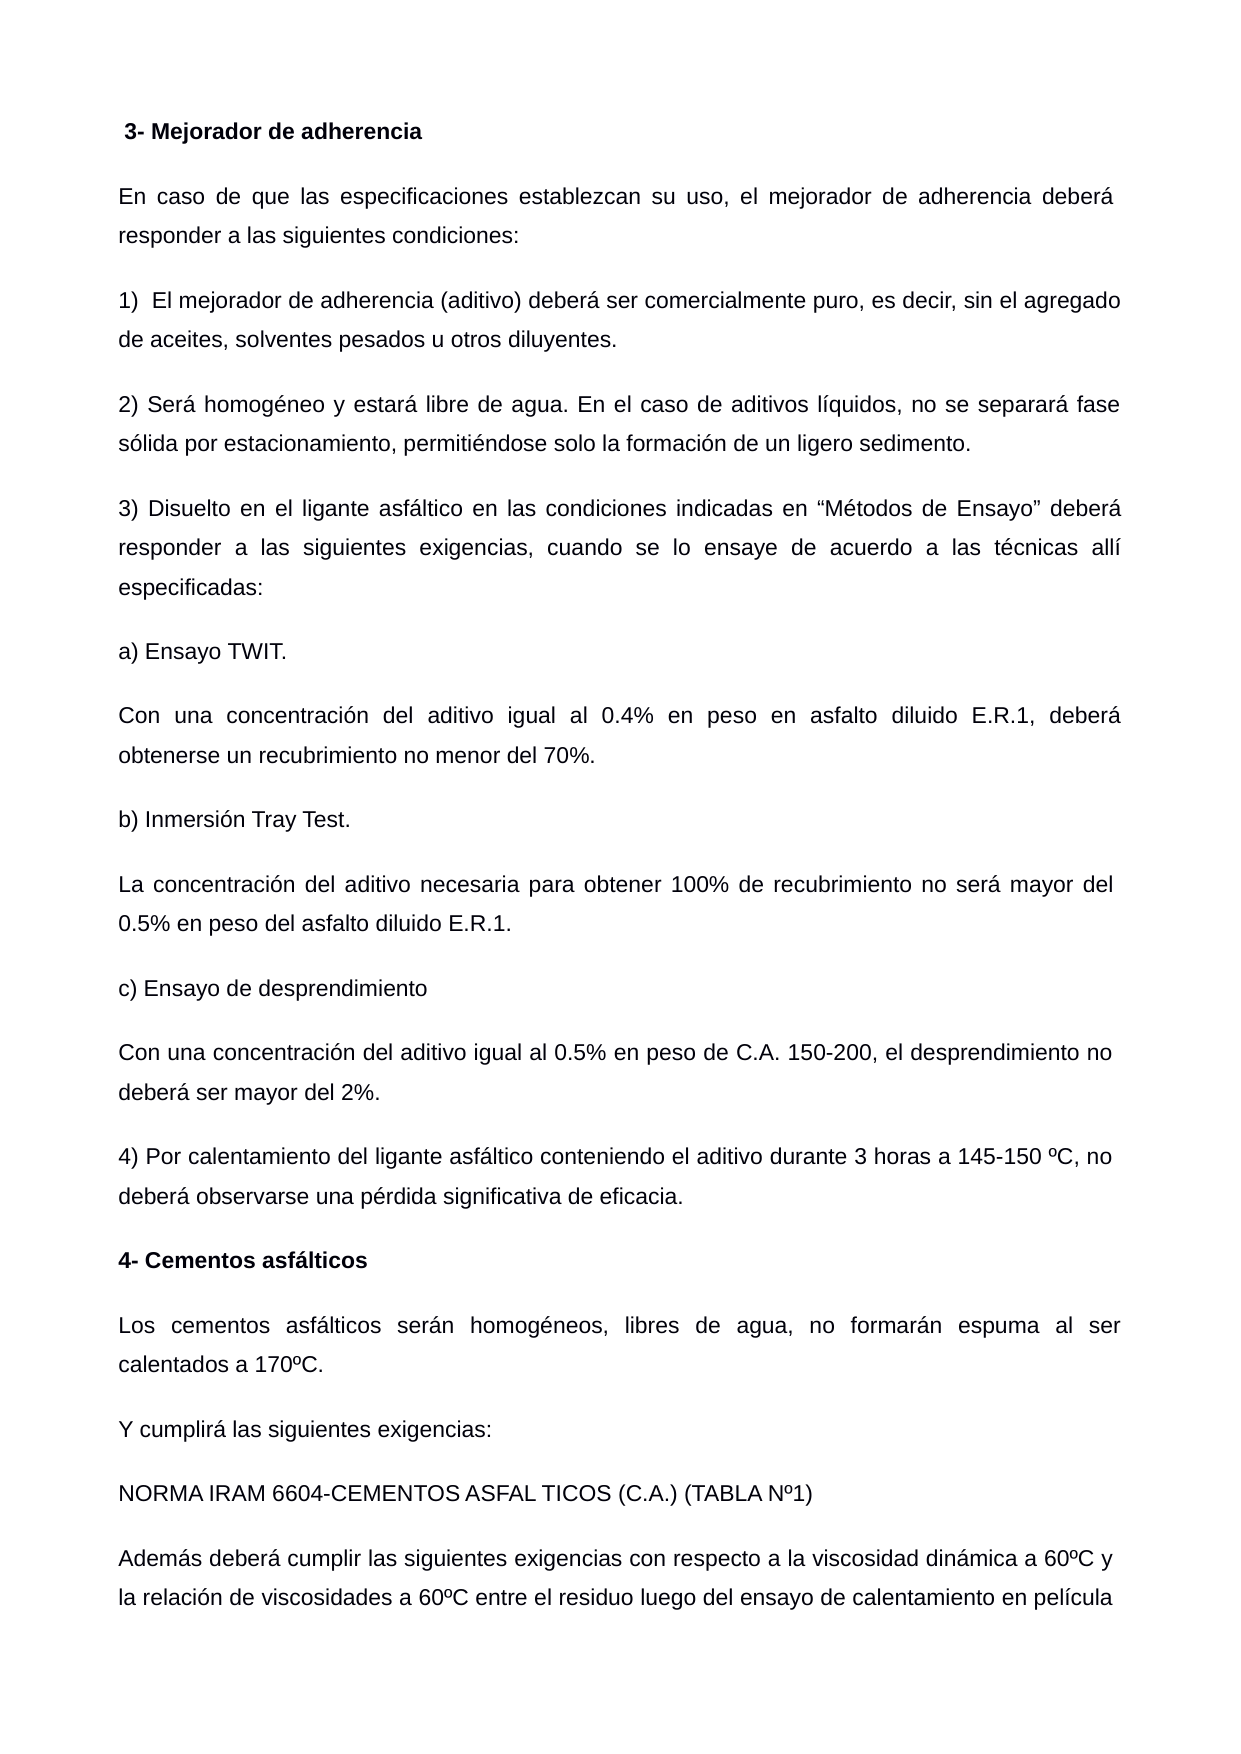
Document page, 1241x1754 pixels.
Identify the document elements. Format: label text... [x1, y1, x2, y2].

text Con una concentración del aditivo igual al 0.4% en peso en asfalto diluido E.R.1, deberá obtenerse un recubrimiento no menor del 70%. [118, 702, 1122, 768]
text 1) El mejorador de adherencia (aditivo) deberá ser comercialmente puro, es decir, sin el agregado de aceites, solventes pesados u otros diluyentes. [118, 287, 1122, 352]
text 4) Por calentamiento del ligante asfáltico conteniendo el aditivo durante 3 horas a 145-150 ºC, no deberá observarse una pérdida significativa de eficacia. [118, 1143, 1114, 1209]
text 3- Mejorador de adherencia [124, 118, 1122, 144]
text 3) Disuelto en el ligante asfáltico en las condiciones indicadas en “Métodos de Ensayo” deberá responder a las siguientes exigencias, cuando se lo ensaye de acuerdo a las técnicas allí especificadas: [118, 494, 1122, 600]
text a) Ensayo TWIT. [118, 638, 1122, 664]
text Los cementos asfálticos serán homogéneos, libres de agua, no formarán espuma al ser calentados a 170ºC. [118, 1312, 1122, 1377]
text Y cumplirá las siguientes exigencias: [118, 1416, 1122, 1442]
text Con una concentración del aditivo igual al 0.5% en peso de C.A. 150-200, el desprendimiento no deberá ser mayor del 2%. [118, 1039, 1113, 1105]
text b) Inmersión Tray Test. [118, 806, 1122, 833]
text c) Ensayo de desprendimiento [118, 975, 1122, 1001]
text NORMA IRAM 6604-CEMENTOS ASFAL TICOS (C.A.) (TABLA Nº1) [118, 1480, 1122, 1506]
text Además deberá cumplir las siguientes exigencias con respecto a la viscosidad dinámica a 60ºC y la relación de viscosidades a 60ºC entre el residuo luego del ensayo de calentamiento en película [118, 1544, 1114, 1610]
text En caso de que las especificaciones establezcan su uso, el mejorador de adherencia deberá responder a las siguientes condiciones: [118, 183, 1114, 248]
text 2) Será homogéneo y estará libre de agua. En el caso de aditivos líquidos, no se separará fase sólida por estacionamiento, permitiéndose solo la formación de un ligero sedimento. [118, 391, 1122, 456]
text La concentración del aditivo necesaria para obtener 100% de recubrimiento no será mayor del 0.5% en peso del asfalto diluido E.R.1. [118, 871, 1114, 937]
text 4- Cementos asfálticos [118, 1247, 1122, 1273]
